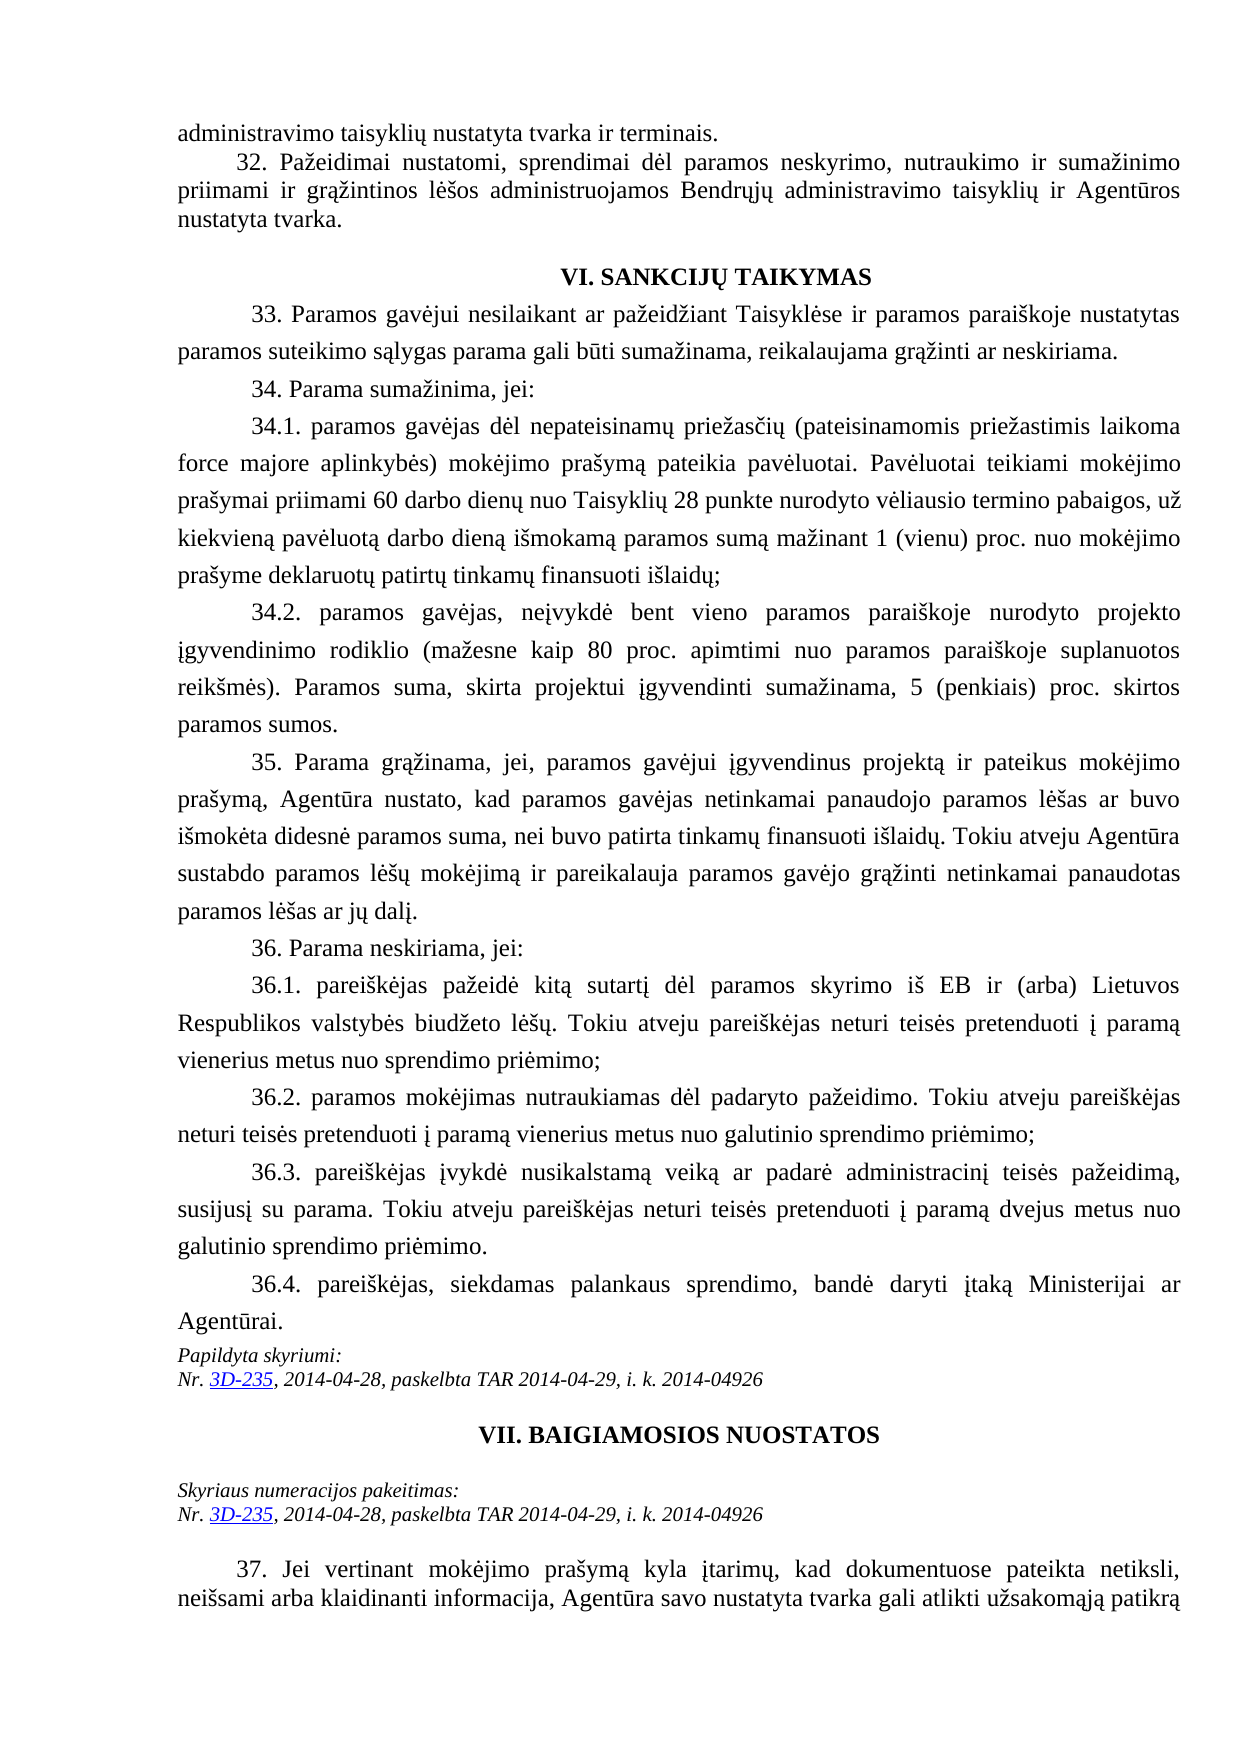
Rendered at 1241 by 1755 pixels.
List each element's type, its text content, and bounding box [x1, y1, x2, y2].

text 36. Parama neskiriama, jei: [177, 933, 1181, 962]
text Nr. 3D-235, 2014-04-28, paskelbta TAR 2014-04-29, i. k. 2014-04926 [177, 1502, 1181, 1526]
text 36.2. paramos mokėjimas nutraukiamas dėl padaryto pažeidimo. Tokiu atveju pareiškėjas neturi teisės pretenduoti į paramą vienerius metus nuo galutinio sprendimo priėmimo; [177, 1082, 1181, 1148]
text administravimo taisyklių nustatyta tvarka ir terminais. [177, 118, 1181, 147]
text 34.2. paramos gavėjas, neįvykdė bent vieno paramos paraiškoje nurodyto projekto įgyvendinimo rodiklio (mažesne kaip 80 proc. apimtimi nuo paramos paraiškoje suplanuotos reikšmės). Paramos suma, skirta projektui įgyvendinti sumažinama, 5 (penkiais) proc. skirtos paramos sumos. [177, 597, 1181, 738]
text 36.3. pareiškėjas įvykdė nusikalstamą veiką ar padarė administracinį teisės pažeidimą, susijusį su parama. Tokiu atveju pareiškėjas neturi teisės pretenduoti į paramą dvejus metus nuo galutinio sprendimo priėmimo. [177, 1157, 1181, 1260]
text 36.1. pareiškėjas pažeidė kitą sutartį dėl paramos skyrimo iš EB ir (arba) Lietuvos Respublikos valstybės biudžeto lėšų. Tokiu atveju pareiškėjas neturi teisės pretenduoti į paramą vienerius metus nuo sprendimo priėmimo; [177, 970, 1181, 1074]
text Skyriaus numeracijos pakeitimas: [177, 1478, 1181, 1502]
text Nr. 3D-235, 2014-04-28, paskelbta TAR 2014-04-29, i. k. 2014-04926 [177, 1367, 1181, 1391]
text 37. Jei vertinant mokėjimo prašymą kyla įtarimų, kad dokumentuose pateikta netiksli, neišsami arba klaidinanti informacija, Agentūra savo nustatyta tvarka gali atlikti užsakomąją patikrą [177, 1554, 1181, 1612]
text 32. Pažeidimai nustatomi, sprendimai dėl paramos neskyrimo, nutraukimo ir sumažinimo priimami ir grąžintinos lėšos administruojamos Bendrųjų administravimo taisyklių ir Agentūros nustatyta tvarka. [177, 147, 1181, 233]
text 34.1. paramos gavėjas dėl nepateisinamų priežasčių (pateisinamomis priežastimis laikoma force majore aplinkybės) mokėjimo prašymą pateikia pavėluotai. Pavėluotai teikiami mokėjimo prašymai priimami 60 darbo dienų nuo Taisyklių 28 punkte nurodyto vėliausio termino pabaigos, už kiekvieną pavėluotą darbo dieną išmokamą paramos sumą mažinant 1 (vienu) proc. nuo mokėjimo prašyme deklaruotų patirtų tinkamų finansuoti išlaidų; [177, 411, 1181, 589]
text Papildyta skyriumi: [177, 1343, 1181, 1367]
text VI. SANKCIJŲ TAIKYMAS [177, 262, 1181, 291]
text 34. Parama sumažinima, jei: [177, 374, 1181, 402]
text 33. Paramos gavėjui nesilaikant ar pažeidžiant Taisyklėse ir paramos paraiškoje nustatytas paramos suteikimo sąlygas parama gali būti sumažinama, reikalaujama grąžinti ar neskiriama. [177, 299, 1181, 365]
text 35. Parama grąžinama, jei, paramos gavėjui įgyvendinus projektą ir pateikus mokėjimo prašymą, Agentūra nustato, kad paramos gavėjas netinkamai panaudojo paramos lėšas ar buvo išmokėta didesnė paramos suma, nei buvo patirta tinkamų finansuoti išlaidų. Tokiu atveju Agentūra sustabdo paramos lėšų mokėjimą ir pareikalauja paramos gavėjo grąžinti netinkamai panaudotas paramos lėšas ar jų dalį. [177, 747, 1181, 924]
text 36.4. pareiškėjas, siekdamas palankaus sprendimo, bandė daryti įtaką Ministerijai ar Agentūrai. [177, 1269, 1181, 1335]
text VII. BAIGIAMOSIOS NUOSTATOS [177, 1420, 1181, 1449]
